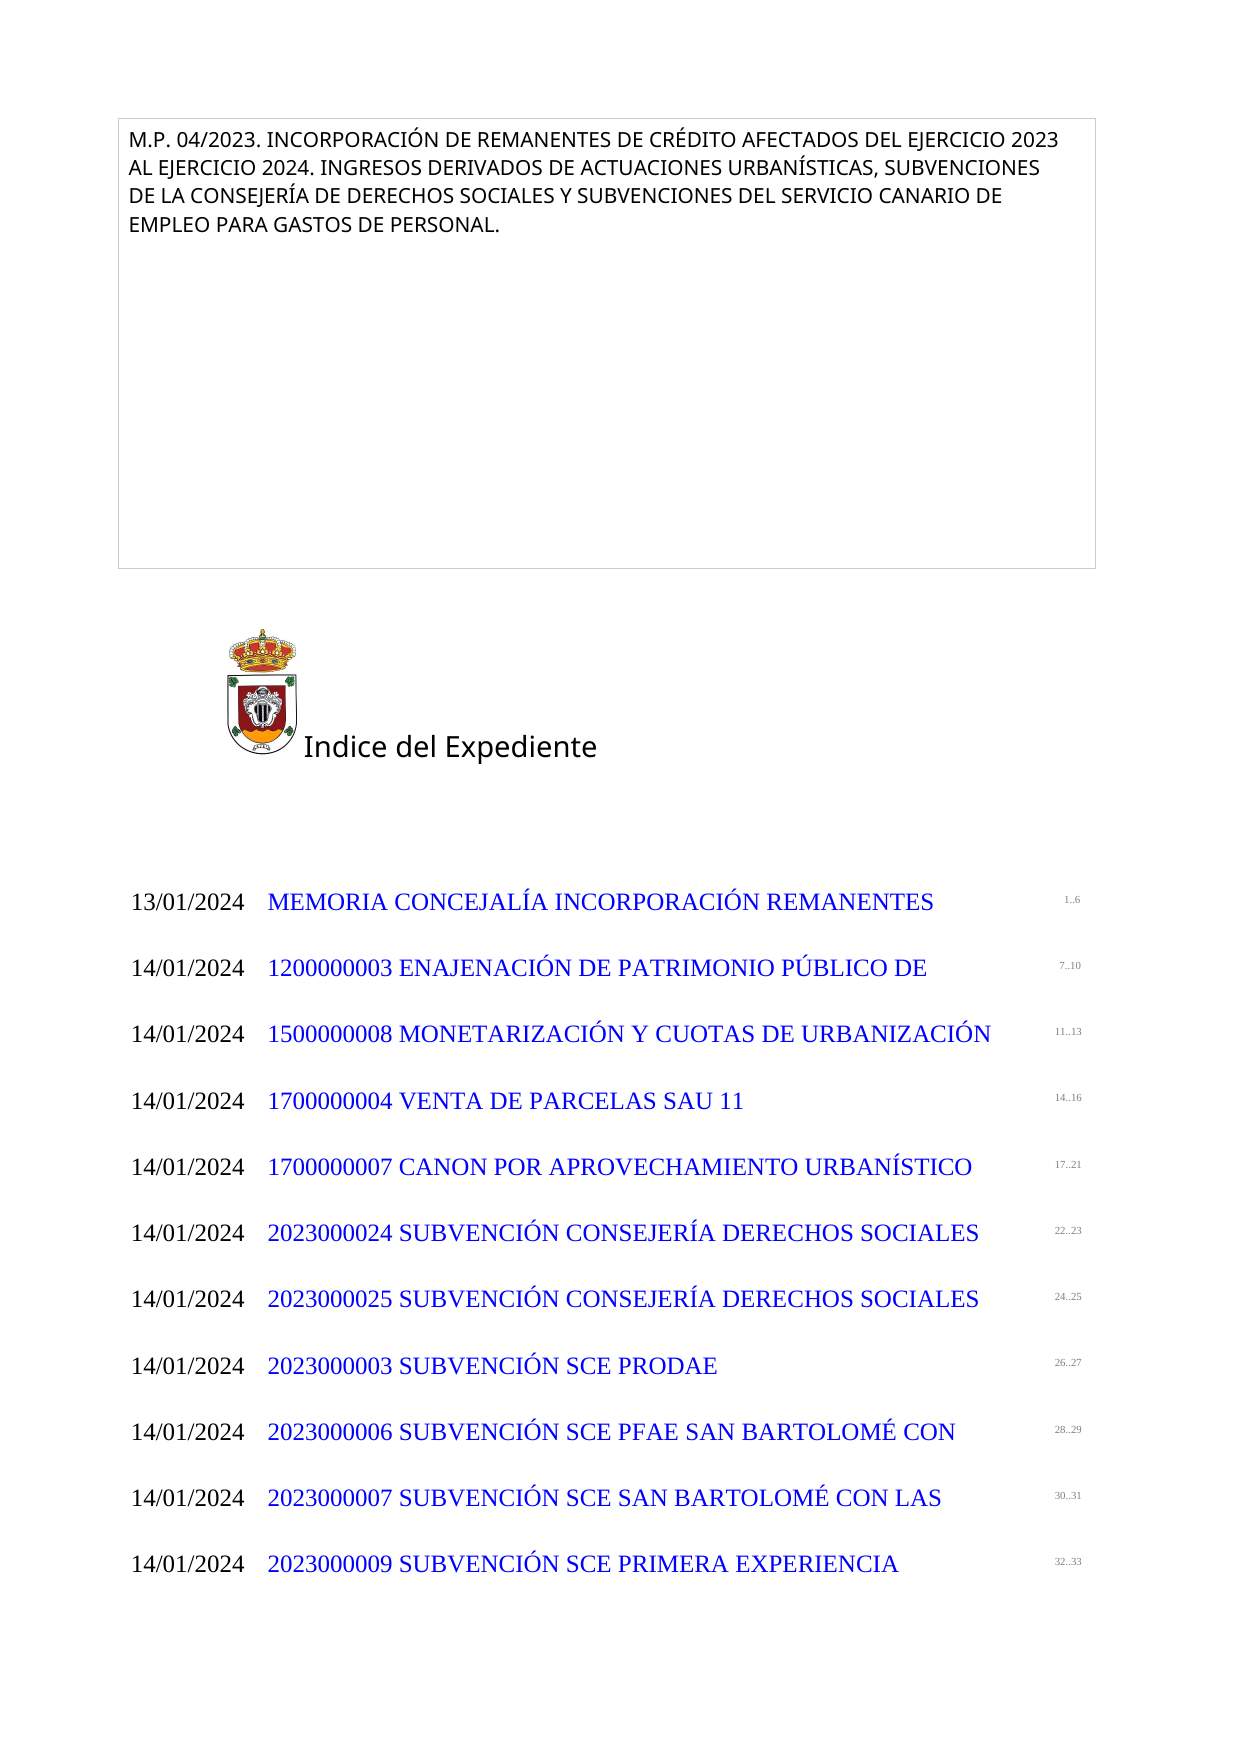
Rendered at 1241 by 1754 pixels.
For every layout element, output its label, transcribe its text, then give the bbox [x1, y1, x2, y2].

text Indice del Expediente [219, 629, 1122, 766]
text 14/01/2024 2023000009 SUBVENCIÓN SCE PRIMERA EXPERIENCIA 32..33 [131, 1549, 1122, 1578]
text 14/01/2024 1700000007 CANON POR APROVECHAMIENTO URBANÍSTICO 17..21 [131, 1152, 1122, 1181]
text 14/01/2024 2023000003 SUBVENCIÓN SCE PRODAE 26..27 [131, 1351, 1122, 1379]
text 14/01/2024 1500000008 MONETARIZACIÓN Y CUOTAS DE URBANIZACIÓN 11..13 [131, 1019, 1122, 1048]
text 14/01/2024 2023000007 SUBVENCIÓN SCE SAN BARTOLOMÉ CON LAS 30..31 [131, 1483, 1122, 1512]
text 14/01/2024 2023000025 SUBVENCIÓN CONSEJERÍA DERECHOS SOCIALES 24..25 [131, 1284, 1122, 1313]
text 14/01/2024 1200000003 ENAJENACIÓN DE PATRIMONIO PÚBLICO DE 7..10 [131, 953, 1122, 982]
text 13/01/2024 MEMORIA CONCEJALÍA INCORPORACIÓN REMANENTES 1..6 [131, 887, 1122, 916]
table_cell M.P. 04/2023. INCORPORACIÓN DE REMANENTES DE CRÉDITO AFECTADOS DEL EJERCICIO 2023 AL EJERCICIO 2024. INGRESOS DERIVADOS DE ACTUACIONES URBANÍSTICAS, SUBVENCIONES DE LA CONSEJERÍA DE DERECHOS SOCIALES Y SUBVENCIONES DEL SERVICIO CANARIO DE EMPLEO PARA GASTOS DE PERSONAL. [119, 119, 1095, 568]
text 14/01/2024 2023000006 SUBVENCIÓN SCE PFAE SAN BARTOLOMÉ CON 28..29 [131, 1417, 1122, 1446]
text 14/01/2024 2023000024 SUBVENCIÓN CONSEJERÍA DERECHOS SOCIALES 22..23 [131, 1218, 1122, 1247]
text 14/01/2024 1700000004 VENTA DE PARCELAS SAU 11 14..16 [131, 1086, 1122, 1114]
